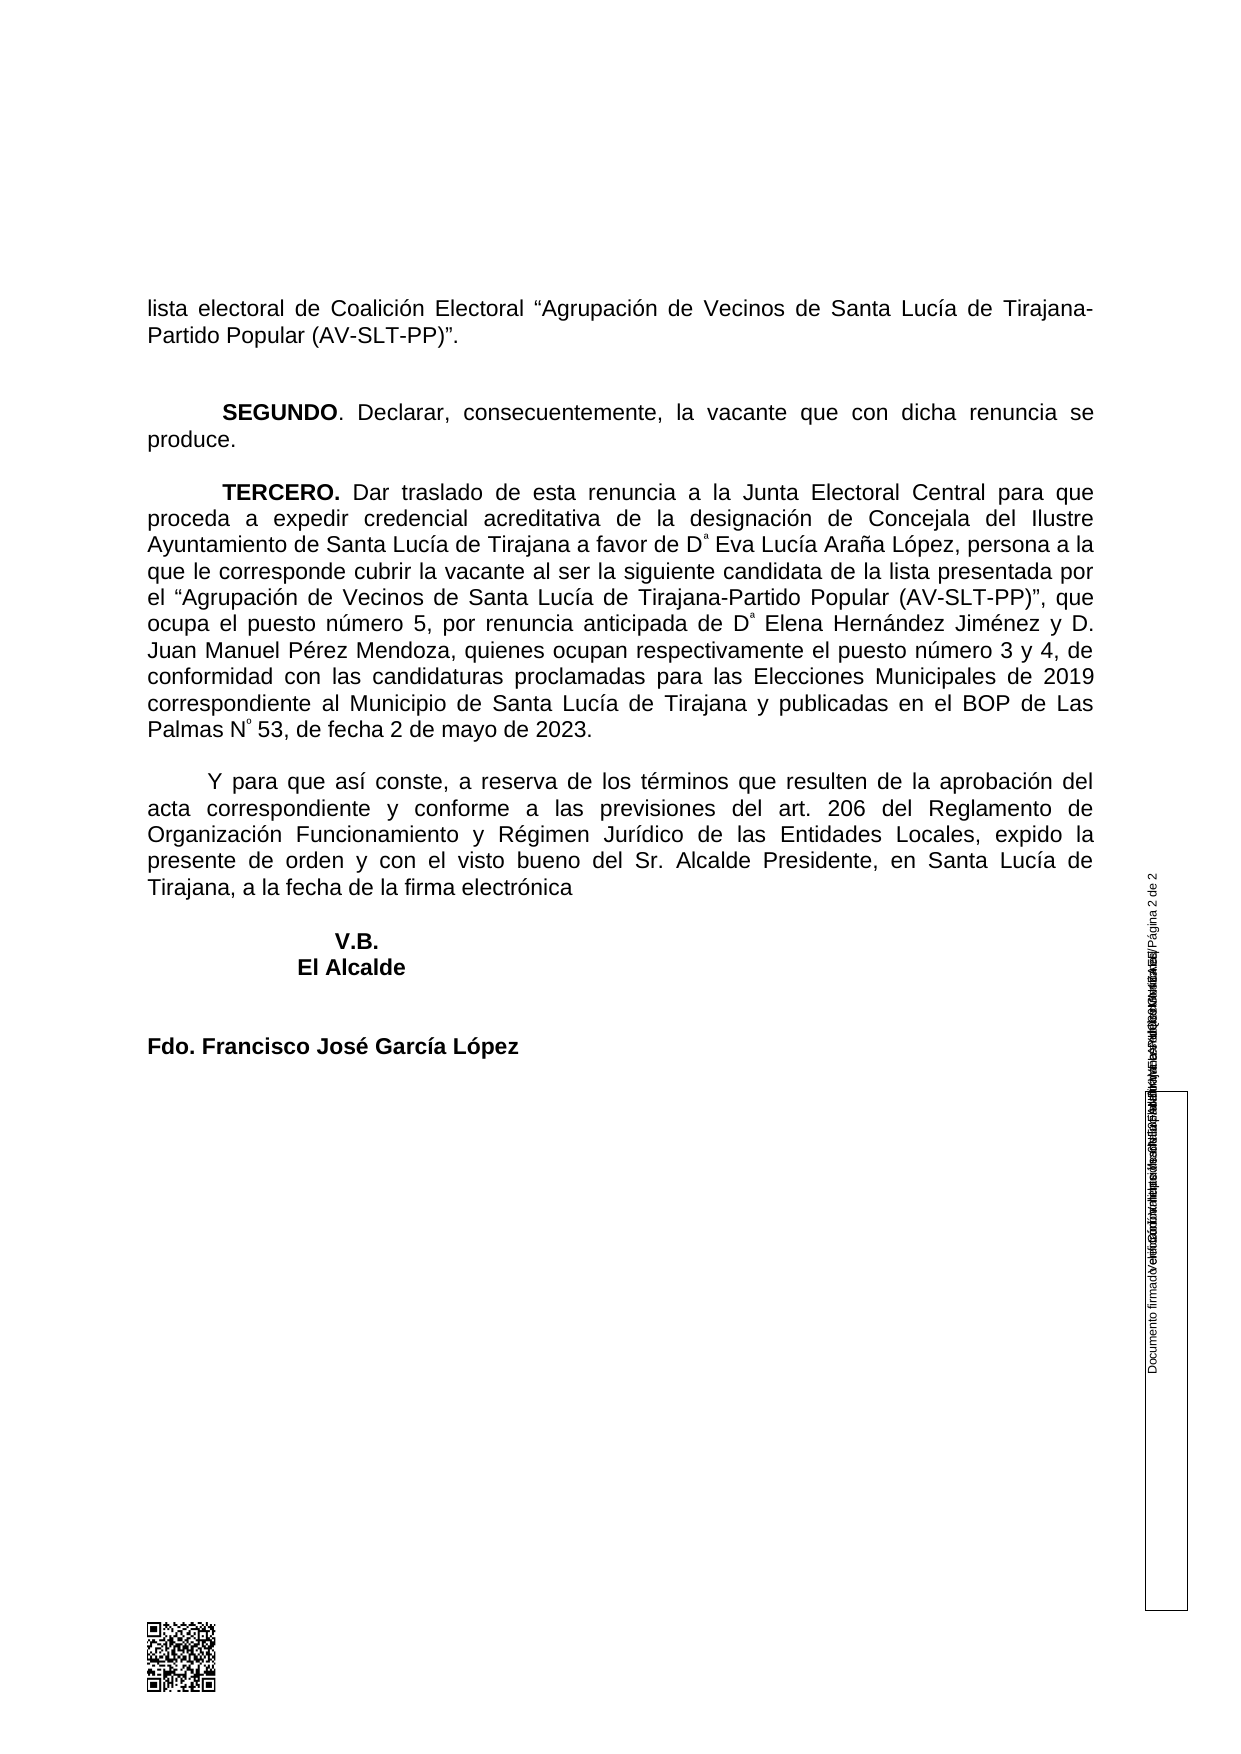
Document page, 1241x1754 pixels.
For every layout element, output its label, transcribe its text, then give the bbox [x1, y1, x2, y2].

text El Alcalde [297, 957, 1094, 980]
text SEGUNDO. Declarar, consecuentemente, la vacante que con dicha renuncia se produce. [147, 400, 1094, 452]
text Y para que así conste, a reserva de los términos que resulten de la aprobación del acta correspondiente y conforme a las previsiones del art. 206 del Reglamento de Organización Funcionamiento y Régimen Jurídico de las Entidades Locales, expido la presente de orden y con el visto bueno del Sr. Alcalde Presidente, en Santa Lucía de Tirajana, a la fecha de la firma electrónica [147, 769, 1094, 901]
picture [147, 1622, 216, 1692]
text Fdo. Francisco José García López [147, 1036, 1094, 1059]
text TERCERO. Dar traslado de esta renuncia a la Junta Electoral Central para que proceda a expedir credencial acreditativa de la designación de Concejala del Ilustre Ayuntamiento de Santa Lucía de Tirajana a favor de Dª Eva Lucía Araña López, persona a la que le corresponde cubrir la vacante al ser la siguiente candidata de la lista presentada por el “Agrupación de Vecinos de Santa Lucía de Tirajana-Partido Popular (AV-SLT-PP)”, que ocupa el puesto número 5, por renuncia anticipada de Dª Elena Hernández Jiménez y D. Juan Manuel Pérez Mendoza, quienes ocupan respectivamente el puesto número 3 y 4, de conformidad con las candidaturas proclamadas para las Elecciones Municipales de 2019 correspondiente al Municipio de Santa Lucía de Tirajana y publicadas en el BOP de Las Palmas Nº 53, de fecha 2 de mayo de 2023. [147, 479, 1094, 743]
text V.B. [334, 931, 1094, 954]
text lista electoral de Coalición Electoral “Agrupación de Vecinos de Santa Lucía de Tirajana-Partido Popular (AV-SLT-PP)”. [147, 296, 1094, 348]
